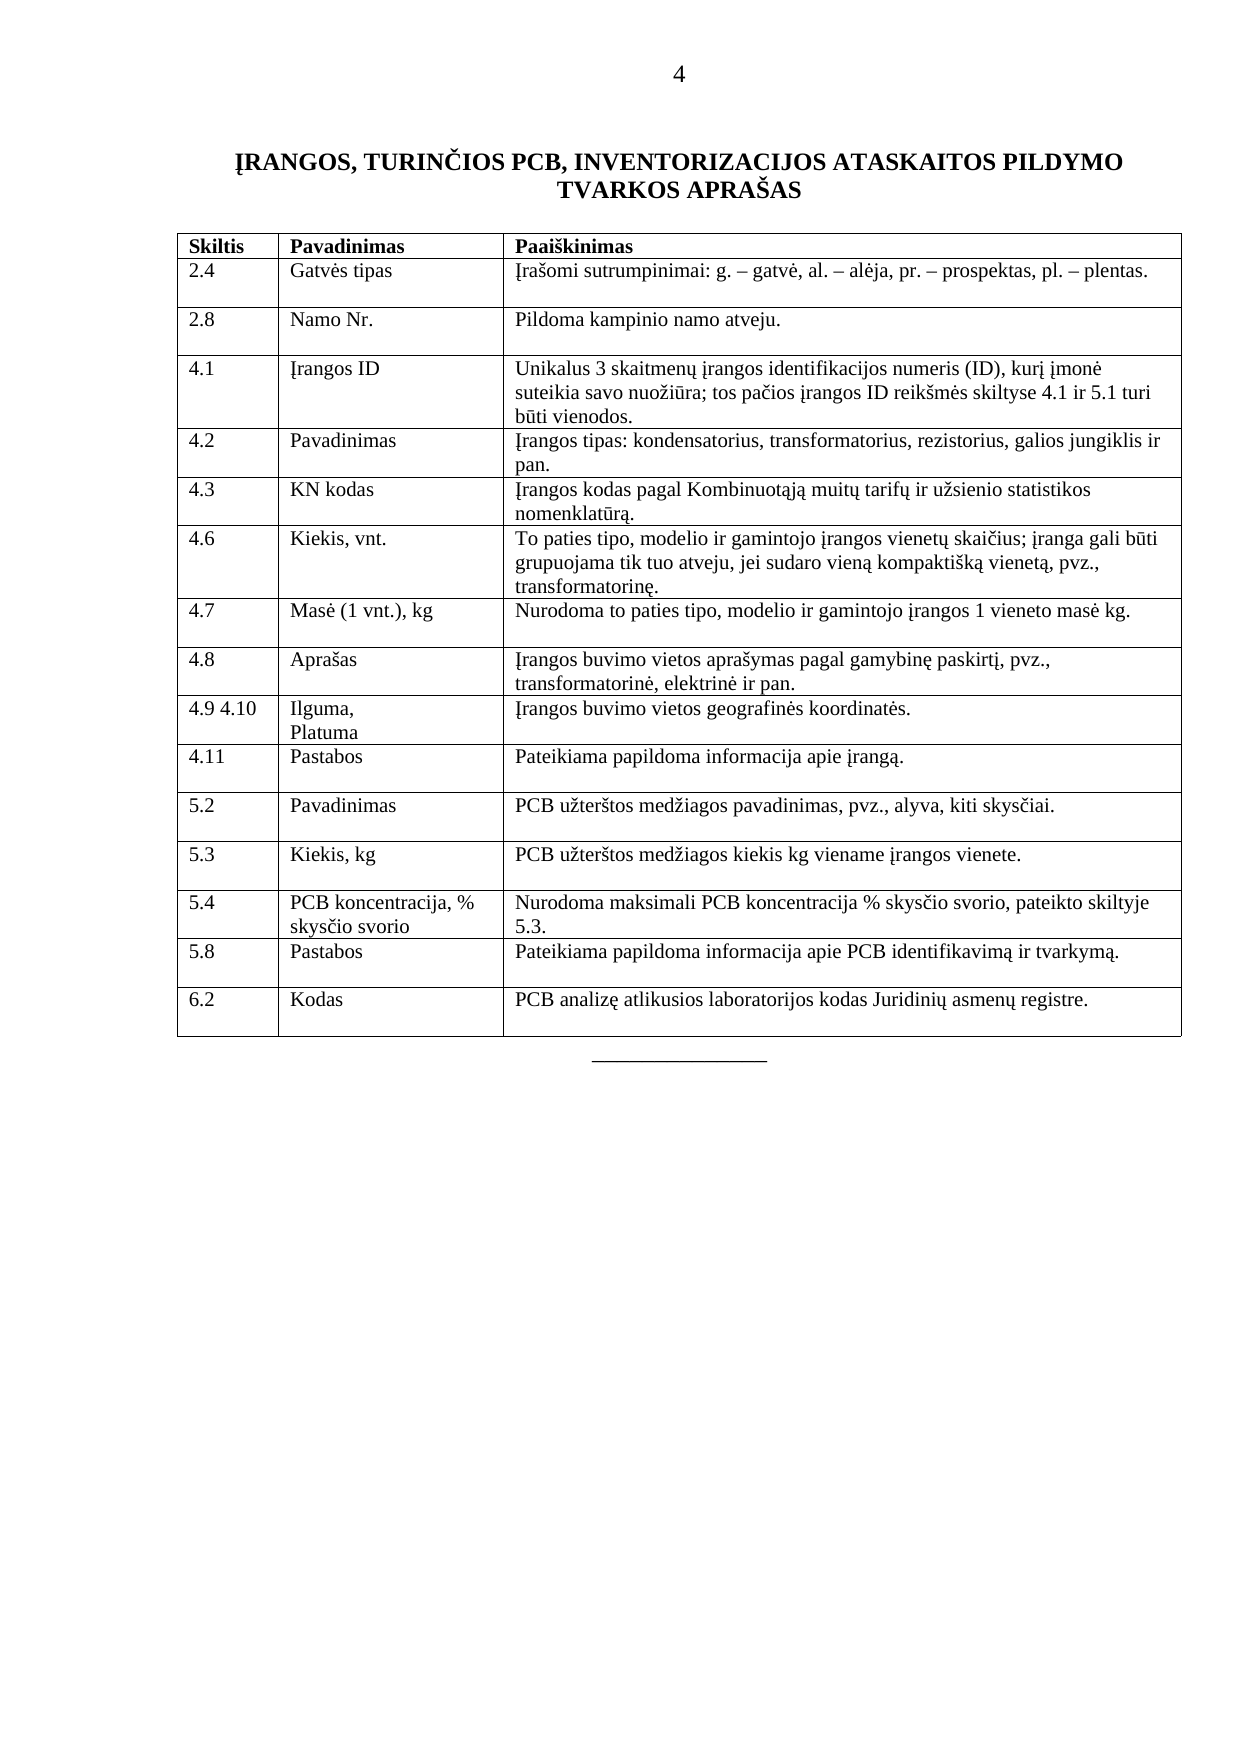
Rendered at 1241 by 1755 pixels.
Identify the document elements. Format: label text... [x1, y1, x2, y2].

table_cell Įrangos buvimo vietos aprašymas pagal gamybinę paskirtį, pvz., transformatorinė, elektrinė ir pan. [504, 648, 1181, 695]
table_cell Kodas [279, 988, 503, 1036]
table_cell Masė (1 vnt.), kg [279, 599, 503, 646]
table_cell Namo Nr. [279, 308, 503, 355]
table_cell 4.7 [178, 599, 278, 646]
table_cell 6.2 [178, 988, 278, 1036]
table_cell To paties tipo, modelio ir gamintojo įrangos vienetų skaičius; įranga gali būti grupuojama tik tuo atveju, jei sudaro vieną kompaktišką vienetą, pvz., transformatorinę. [504, 526, 1181, 598]
table_cell 2.4 [178, 259, 278, 306]
table_cell Pavadinimas [279, 793, 503, 841]
table_header Skiltis [178, 234, 278, 258]
table_cell KN kodas [279, 478, 503, 525]
table_cell Kiekis, kg [279, 842, 503, 889]
table_cell Įrangos tipas: kondensatorius, transformatorius, rezistorius, galios jungiklis ir pan. [504, 429, 1181, 476]
table_cell Gatvės tipas [279, 259, 503, 306]
table_cell PCB užterštos medžiagos pavadinimas, pvz., alyva, kiti skysčiai. [504, 793, 1181, 841]
table_cell 4.6 [178, 526, 278, 598]
table_cell 5.2 [178, 793, 278, 841]
table_cell Aprašas [279, 648, 503, 695]
table_cell Pastabos [279, 939, 503, 987]
table_cell PCB užterštos medžiagos kiekis kg viename įrangos vienete. [504, 842, 1181, 889]
table_cell 4.3 [178, 478, 278, 525]
table_cell 4.1 [178, 356, 278, 428]
table_cell Kiekis, vnt. [279, 526, 503, 598]
table_cell Nurodoma to paties tipo, modelio ir gamintojo įrangos 1 vieneto masė kg. [504, 599, 1181, 646]
table_cell Įrangos buvimo vietos geografinės koordinatės. [504, 696, 1181, 744]
table_header Paaiškinimas [504, 234, 1181, 258]
table_cell Pastabos [279, 745, 503, 792]
table_cell PCB koncentracija, % skysčio svorio [279, 891, 503, 938]
table_header Pavadinimas [279, 234, 503, 258]
table_cell Pavadinimas [279, 429, 503, 476]
table_cell Ilguma, Platuma [279, 696, 503, 744]
table_cell Pateikiama papildoma informacija apie PCB identifikavimą ir tvarkymą. [504, 939, 1181, 987]
table_cell Pildoma kampinio namo atveju. [504, 308, 1181, 355]
text ______________ [177, 1037, 1181, 1065]
table_cell Nurodoma maksimali PCB koncentracija % skysčio svorio, pateikto skiltyje 5.3. [504, 891, 1181, 938]
table_cell 4.11 [178, 745, 278, 792]
table_cell 5.3 [178, 842, 278, 889]
table_cell 4.8 [178, 648, 278, 695]
table_cell Unikalus 3 skaitmenų įrangos identifikacijos numeris (ID), kurį įmonė suteikia savo nuožiūra; tos pačios įrangos ID reikšmės skiltyse 4.1 ir 5.1 turi būti vienodos. [504, 356, 1181, 428]
table_cell 5.4 [178, 891, 278, 938]
table_cell 2.8 [178, 308, 278, 355]
table_cell Pateikiama papildoma informacija apie įrangą. [504, 745, 1181, 792]
table_cell Įrangos kodas pagal Kombinuotąją muitų tarifų ir užsienio statistikos nomenklatūrą. [504, 478, 1181, 525]
table_cell 4.2 [178, 429, 278, 476]
table_cell PCB analizę atlikusios laboratorijos kodas Juridinių asmenų registre. [504, 988, 1181, 1036]
table_cell 5.8 [178, 939, 278, 987]
text ĮRANGOS, TURINČIOS PCB, INVENTORIZACIJOS ATASKAITOS PILDYMO TVARKOS APRAŠAS [177, 147, 1181, 204]
table_cell Įrašomi sutrumpinimai: g. – gatvė, al. – alėja, pr. – prospektas, pl. – plentas. [504, 259, 1181, 306]
table_cell Įrangos ID [279, 356, 503, 428]
table_cell 4.9 4.10 [178, 696, 278, 744]
